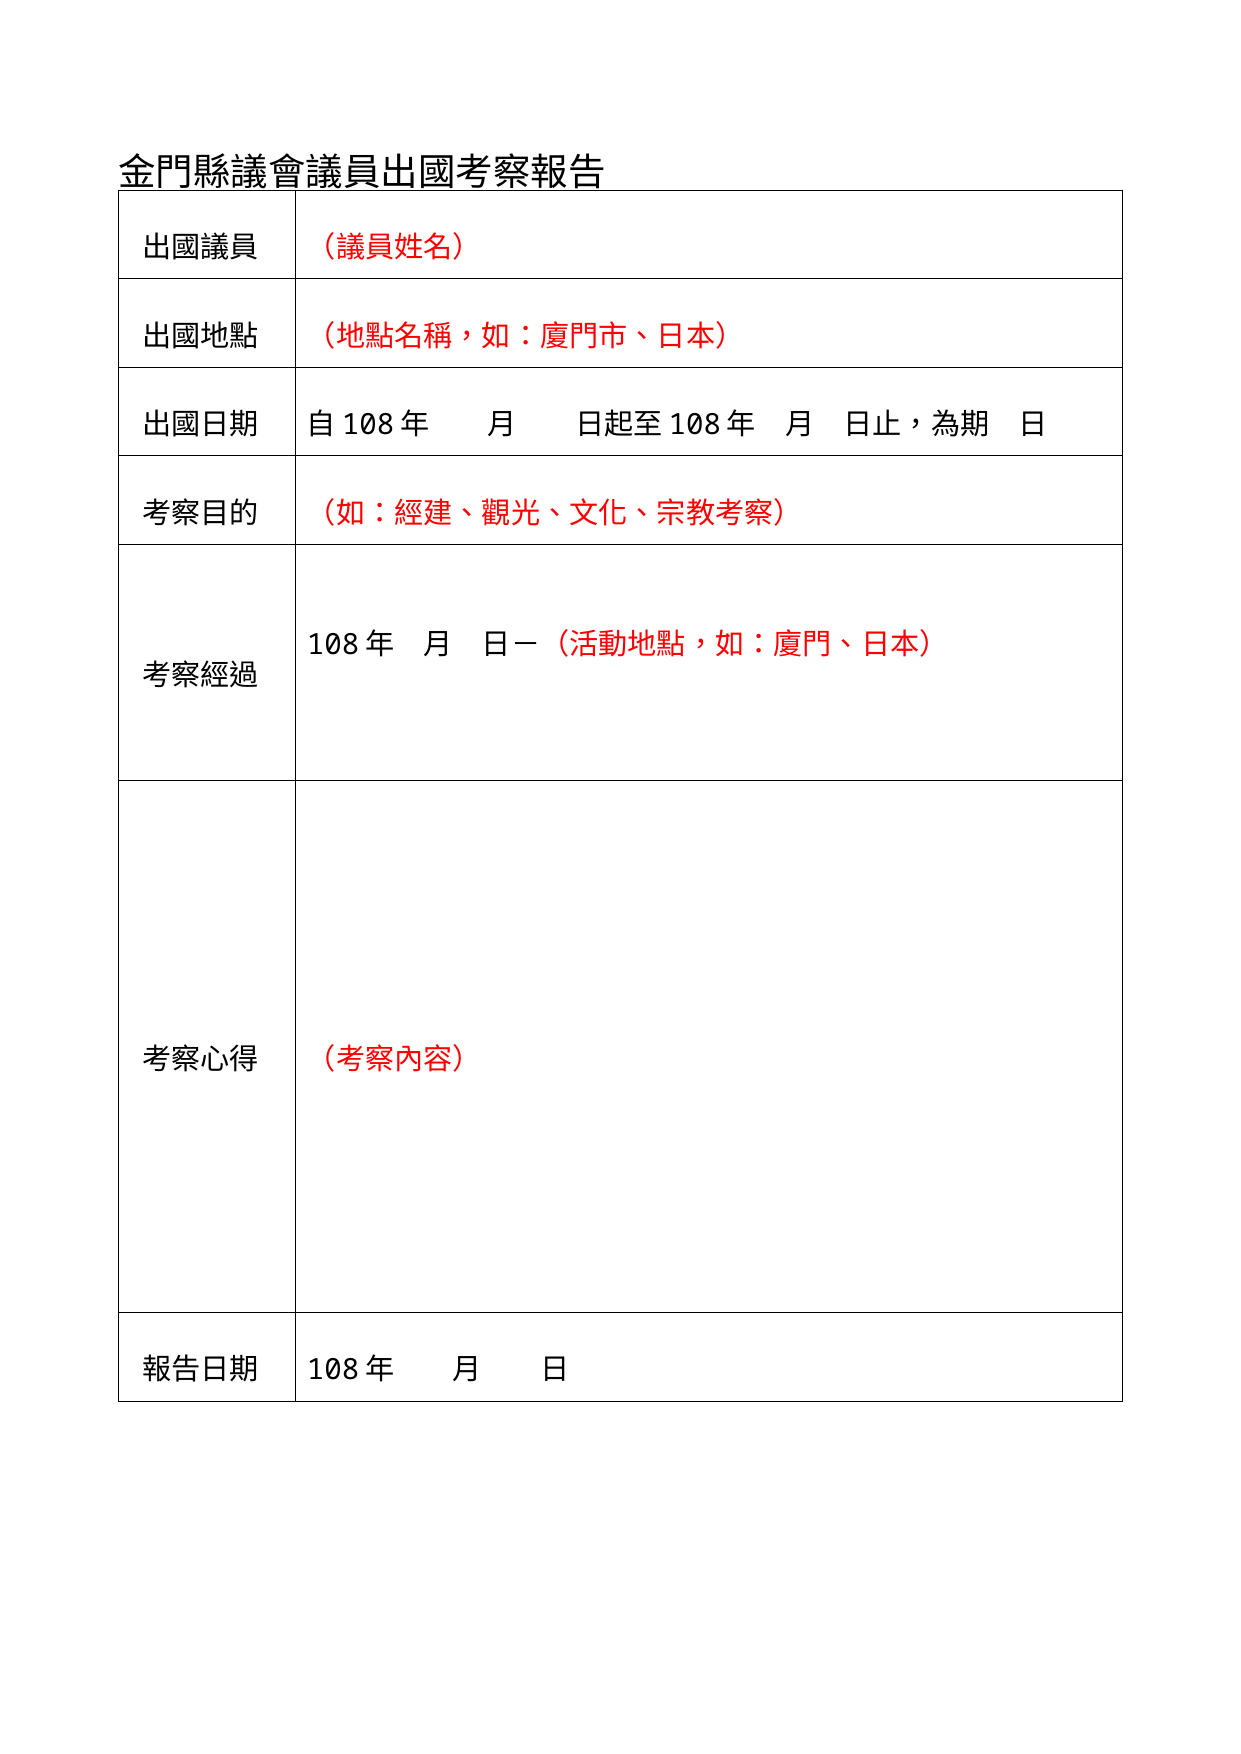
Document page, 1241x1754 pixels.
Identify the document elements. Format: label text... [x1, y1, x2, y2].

table_cell 考察經過 [119, 545, 295, 780]
table_cell 自108年 月 日起至108年 月 日止，為期 日 [296, 368, 1122, 455]
table_header 出國議員 [119, 191, 295, 278]
table_cell 報告日期 [119, 1313, 295, 1401]
table_cell 108年 月 日－（活動地點，如：廈門、日本） [296, 545, 1122, 780]
table_cell 出國日期 [119, 368, 295, 455]
table_cell 出國地點 [119, 279, 295, 367]
table_cell 考察目的 [119, 456, 295, 544]
table_cell （地點名稱，如：廈門市、日本） [296, 279, 1122, 367]
table_cell 考察心得 [119, 781, 295, 1312]
table_cell 108年 月 日 [296, 1313, 1122, 1401]
table_cell （考察內容） [296, 781, 1122, 1312]
text 金門縣議會議員出國考察報告 [118, 127, 1122, 189]
table_header （議員姓名） [296, 191, 1122, 278]
table_cell （如：經建、觀光、文化、宗教考察） [296, 456, 1122, 544]
